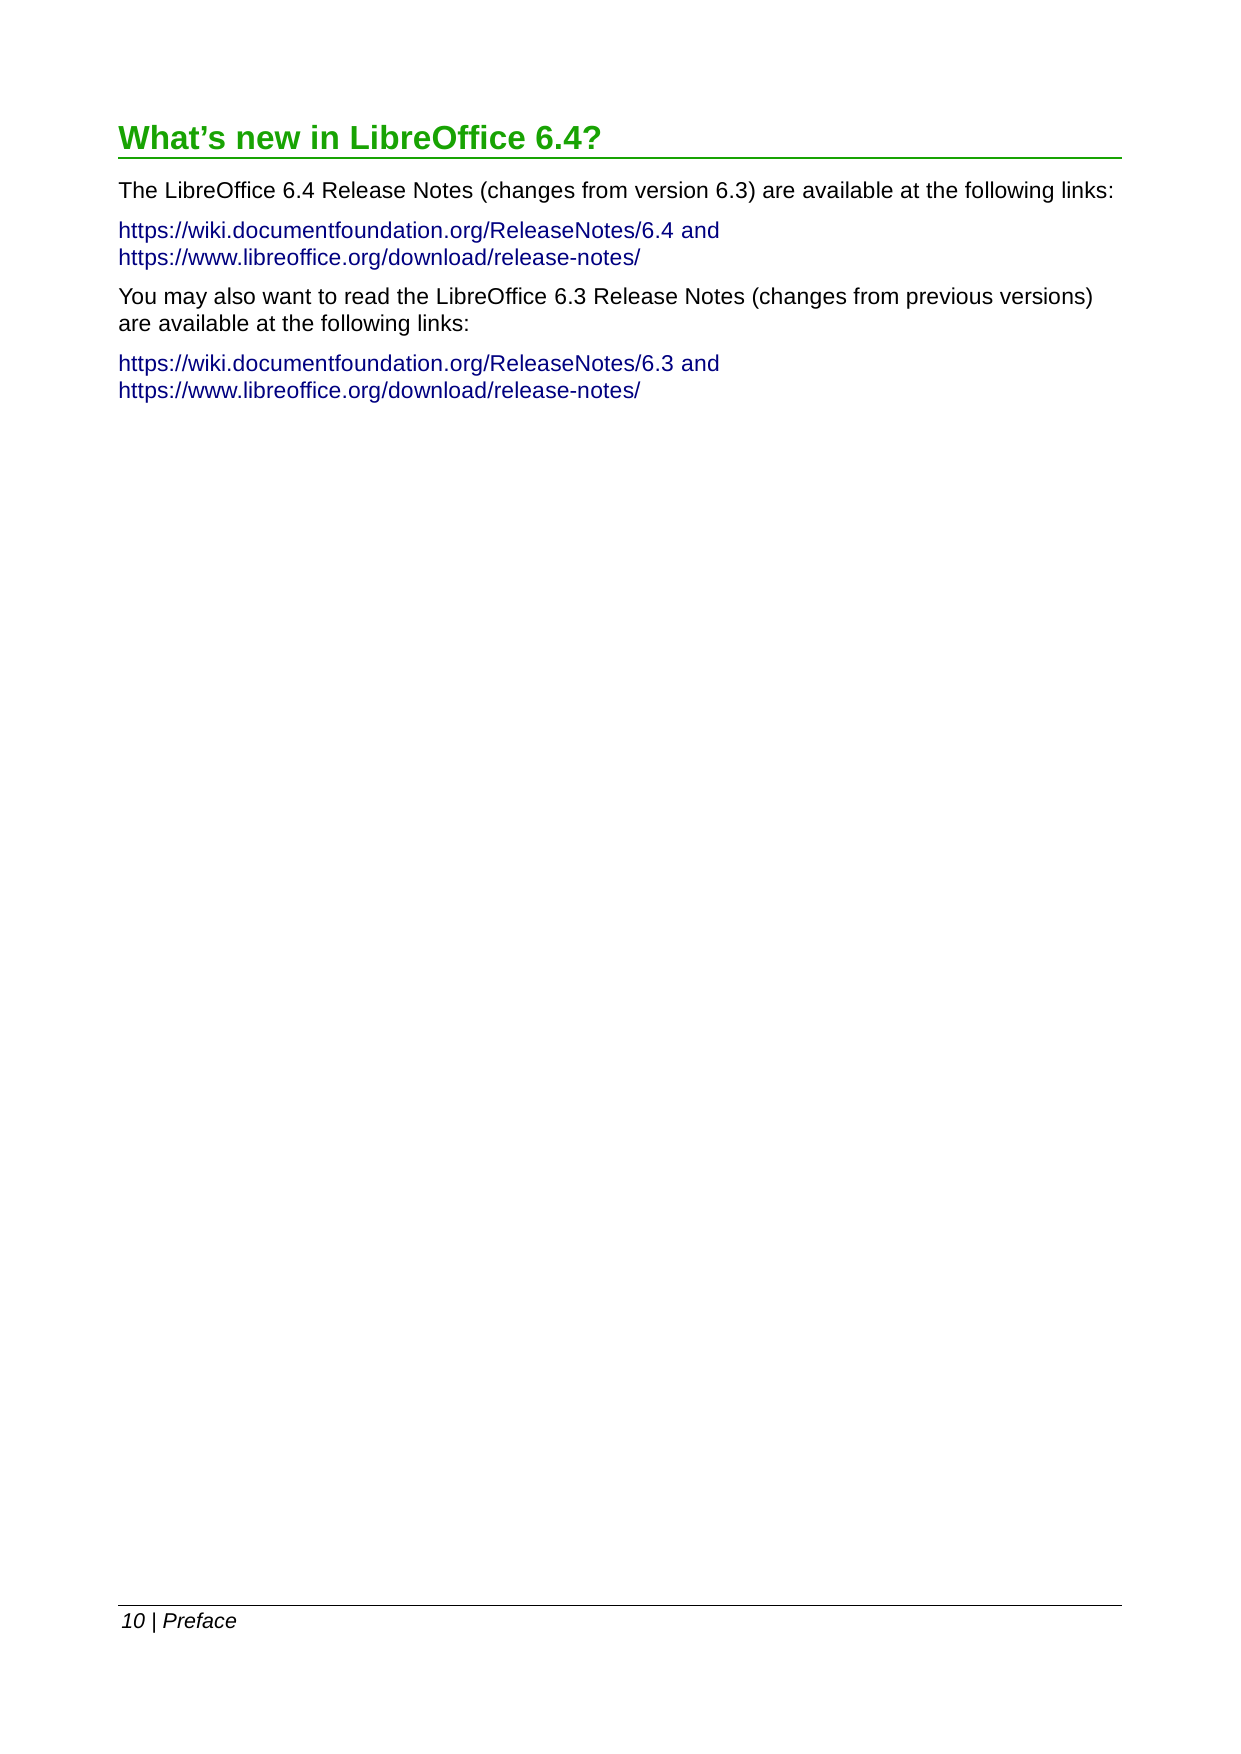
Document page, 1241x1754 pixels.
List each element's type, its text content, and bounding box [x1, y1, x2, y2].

text You may also want to read the LibreOffice 6.3 Release Notes (changes from previous versions) are available at the following links: [118, 283, 1122, 337]
text https://wiki.documentfoundation.org/ReleaseNotes/6.3 and https://www.libreoffice.org/download/release-notes/ [118, 349, 1122, 403]
subtitle What’s new in LibreOffice 6.4? [118, 118, 1122, 157]
text The LibreOffice 6.4 Release Notes (changes from version 6.3) are available at the following links: [118, 176, 1122, 203]
text https://wiki.documentfoundation.org/ReleaseNotes/6.4 and https://www.libreoffice.org/download/release-notes/ [118, 216, 1122, 270]
